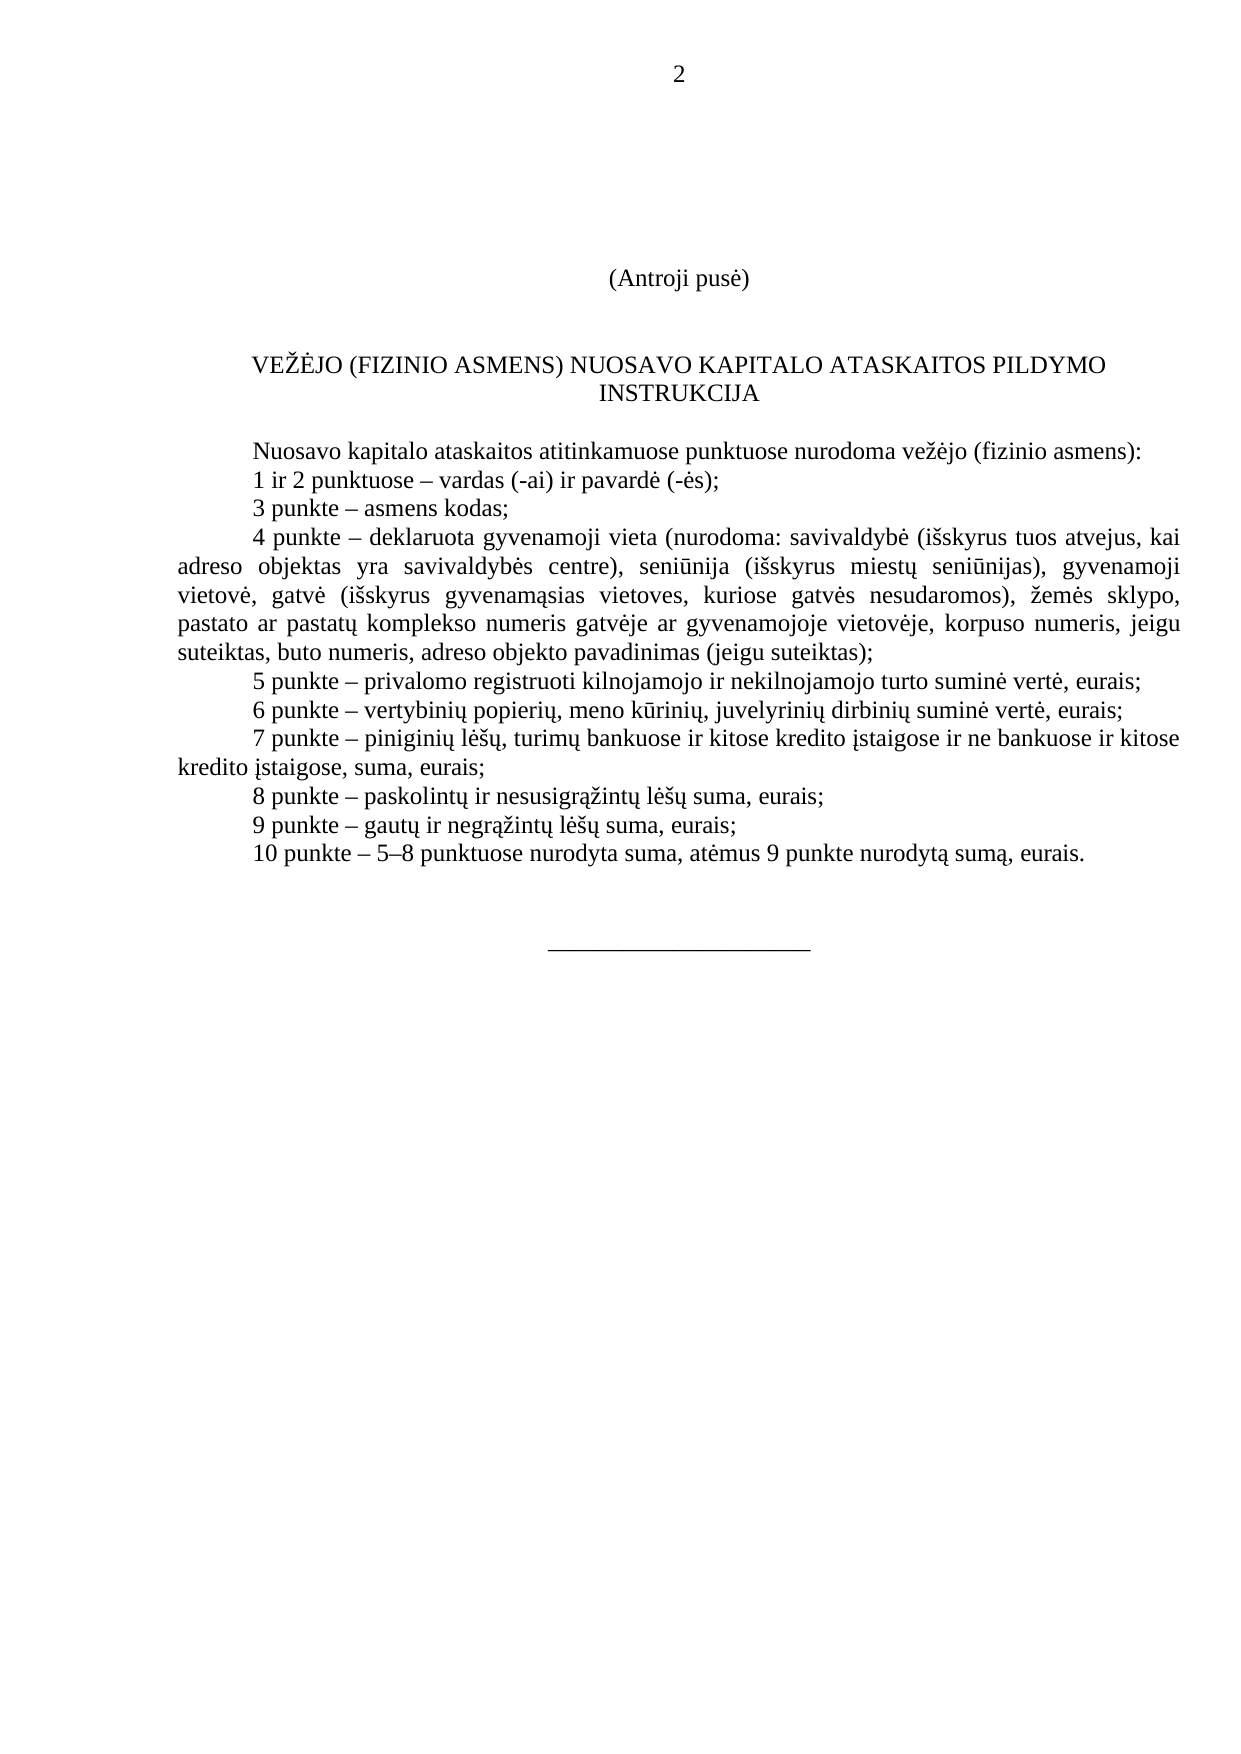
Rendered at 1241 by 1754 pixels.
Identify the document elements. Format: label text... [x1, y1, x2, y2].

text 1 ir 2 punktuose – vardas (-ai) ir pavardė (-ės); [177, 465, 1181, 493]
text 7 punkte – piniginių lėšų, turimų bankuose ir kitose kredito įstaigose ir ne bankuose ir kitose kredito įstaigose, suma, eurais; [177, 723, 1181, 781]
text _____________________ [177, 925, 1181, 953]
text VEŽĖJO (FIZINIO ASMENS) NUOSAVO KAPITALO ATASKAITOS PILDYMO [177, 350, 1181, 378]
text 8 punkte – paskolintų ir nesusigrąžintų lėšų suma, eurais; [177, 781, 1181, 810]
text 10 punkte – 5–8 punktuose nurodyta suma, atėmus 9 punkte nurodytą sumą, eurais. [177, 838, 1181, 867]
text (Antroji pusė) [177, 263, 1181, 292]
text 5 punkte – privalomo registruoti kilnojamojo ir nekilnojamojo turto suminė vertė, eurais; [177, 666, 1181, 695]
text 3 punkte – asmens kodas; [177, 493, 1181, 522]
text Nuosavo kapitalo ataskaitos atitinkamuose punktuose nurodoma vežėjo (fizinio asmens): [177, 436, 1181, 465]
text 9 punkte – gautų ir negrąžintų lėšų suma, eurais; [177, 810, 1181, 838]
text INSTRUKCIJA [177, 378, 1181, 407]
text 4 punkte – deklaruota gyvenamoji vieta (nurodoma: savivaldybė (išskyrus tuos atvejus, kai adreso objektas yra savivaldybės centre), seniūnija (išskyrus miestų seniūnijas), gyvenamoji vietovė, gatvė (išskyrus gyvenamąsias vietoves, kuriose gatvės nesudaromos), žemės sklypo, pastato ar pastatų komplekso numeris gatvėje ar gyvenamojoje vietovėje, korpuso numeris, jeigu suteiktas, buto numeris, adreso objekto pavadinimas (jeigu suteiktas); [177, 522, 1181, 666]
text 6 punkte – vertybinių popierių, meno kūrinių, juvelyrinių dirbinių suminė vertė, eurais; [177, 695, 1181, 723]
